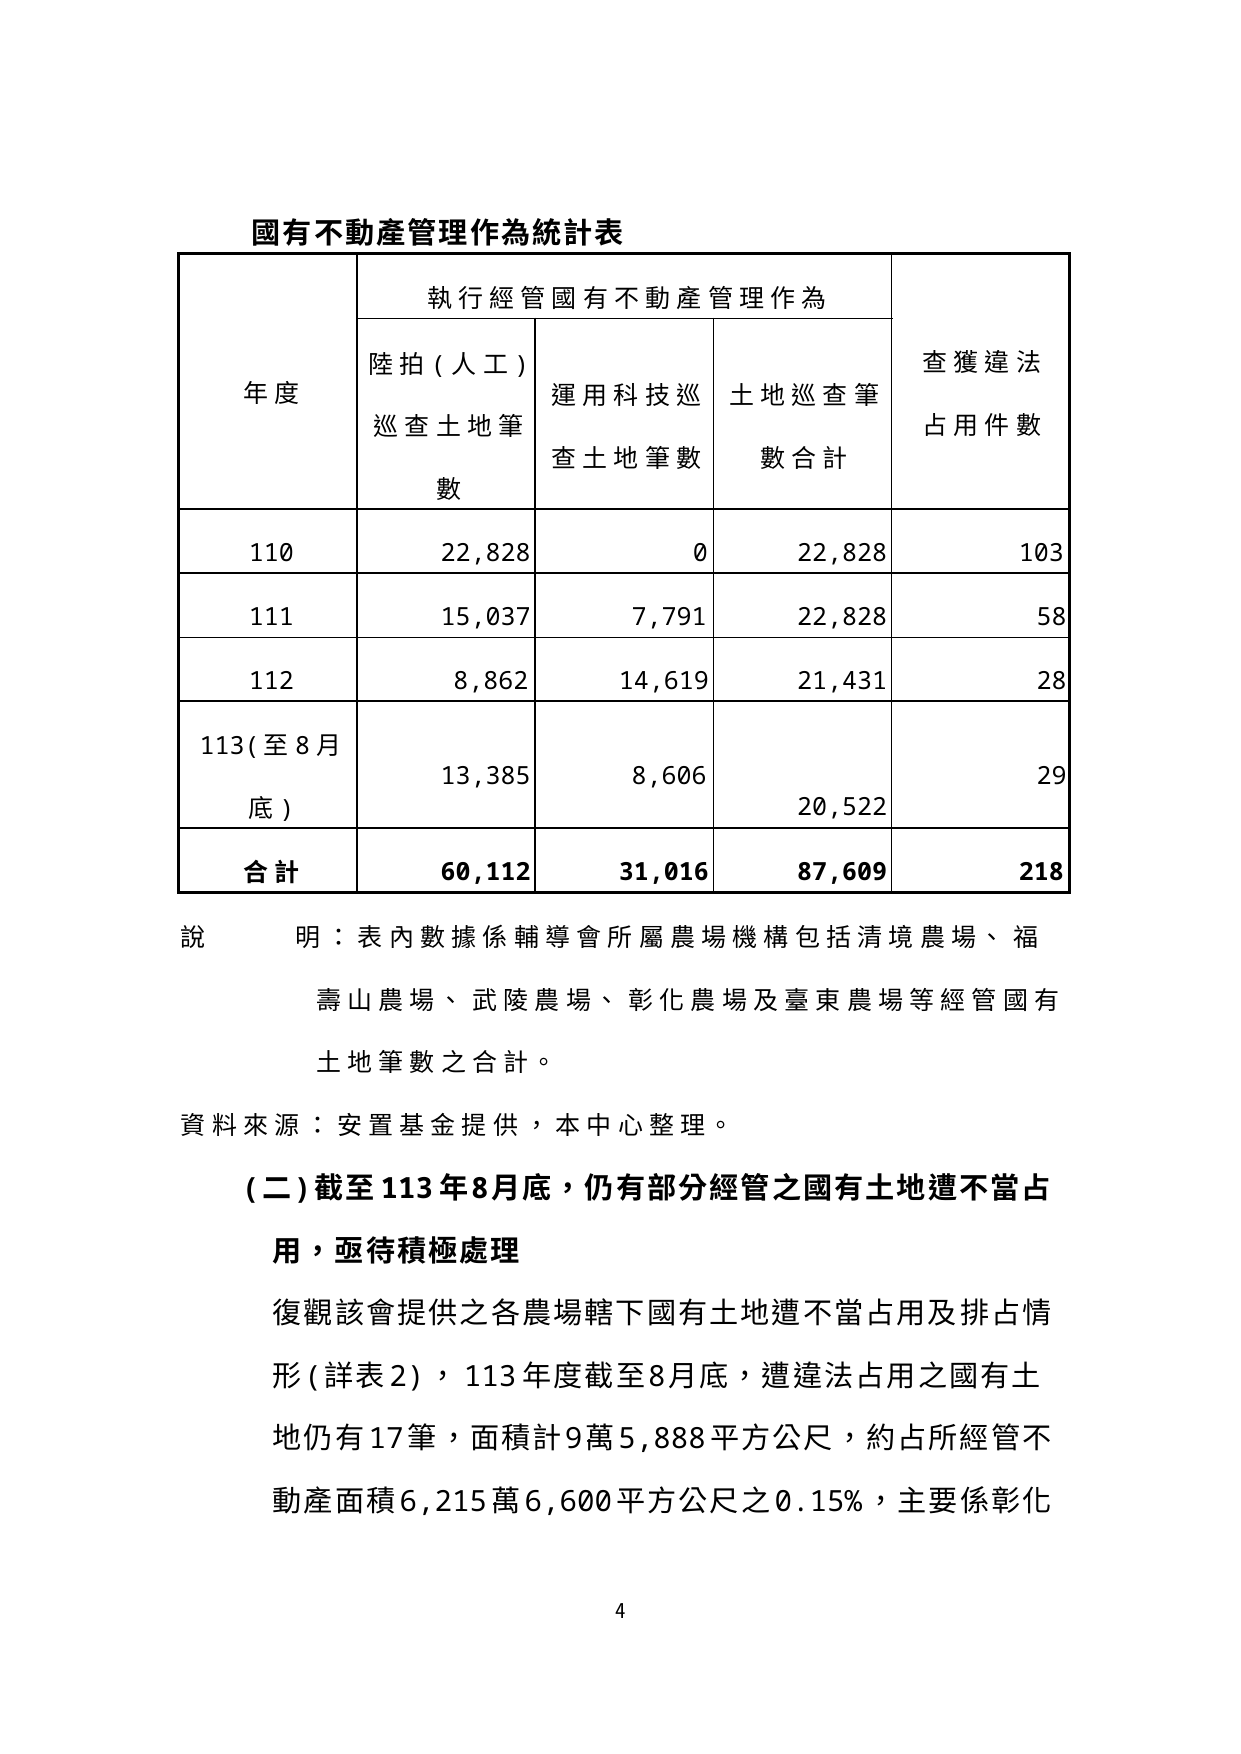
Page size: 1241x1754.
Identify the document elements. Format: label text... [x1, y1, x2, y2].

table_cell 112 [180, 638, 356, 700]
table_cell 15,037 [358, 574, 534, 636]
table_header 年度 [180, 255, 356, 508]
table_cell 8,606 [536, 702, 713, 827]
table_cell 7,791 [536, 574, 713, 636]
table_cell 28 [892, 638, 1068, 700]
table_cell 103 [892, 510, 1068, 572]
text 資料來源：安置基金提供，本中心整理。 [177, 1082, 1063, 1144]
table_cell 0 [536, 510, 713, 572]
text (二)截至113年8月底，仍有部分經管之國有土地遭不當占用，亟待積極處理 [236, 1144, 1063, 1269]
table_cell 8,862 [358, 638, 534, 700]
table_cell 14,619 [536, 638, 713, 700]
table_cell 22,828 [714, 510, 891, 572]
table_cell 218 [892, 829, 1068, 891]
table_cell 111 [180, 574, 356, 636]
table_cell 陸拍(人工)巡查土地筆數 [358, 319, 534, 508]
table_cell 22,828 [714, 574, 891, 636]
table_cell 60,112 [358, 829, 534, 891]
table_cell 58 [892, 574, 1068, 636]
table_cell 22,828 [358, 510, 534, 572]
table_cell 31,016 [536, 829, 713, 891]
text 復觀該會提供之各農場轄下國有土地遭不當占用及排占情形(詳表2)，113年度截至8月底，遭違法占用之國有土地仍有17筆，面積計9萬5,888平方公尺，約占所經管不動產面積6,215萬6,600平方公尺之0.15%，主要係彰化農場之土地部分遭私人占建及市府占作道路、溝渠；以及臺東農場之場區內土地遭廢棄物處理業者非法堆置廢棄物，亟待積極處理。 [266, 1269, 1063, 1519]
table_cell 113(至8月底) [180, 702, 356, 827]
table_cell 110 [180, 510, 356, 572]
table_header 執行經管國有不動產管理作為 [358, 255, 891, 318]
table_header 查獲違法 占用件數 [892, 255, 1068, 508]
table_cell 20,522 [714, 702, 891, 827]
table_cell 合計 [180, 829, 356, 891]
table_cell 87,609 [714, 829, 891, 891]
text 說 明：表內數據係輔導會所屬農場機構包括清境農場、福壽山農場、武陵農場、彰化農場及臺東農場等經管國有土地筆數之合計。 [177, 894, 1063, 1082]
table_cell 13,385 [358, 702, 534, 827]
table_cell 29 [892, 702, 1068, 827]
table_cell 21,431 [714, 638, 891, 700]
table_cell 土地巡查筆數合計 [714, 319, 891, 508]
table_cell 運用科技巡查土地筆數 [536, 319, 713, 508]
text 國有不動產管理作為統計表 [179, 189, 1063, 252]
